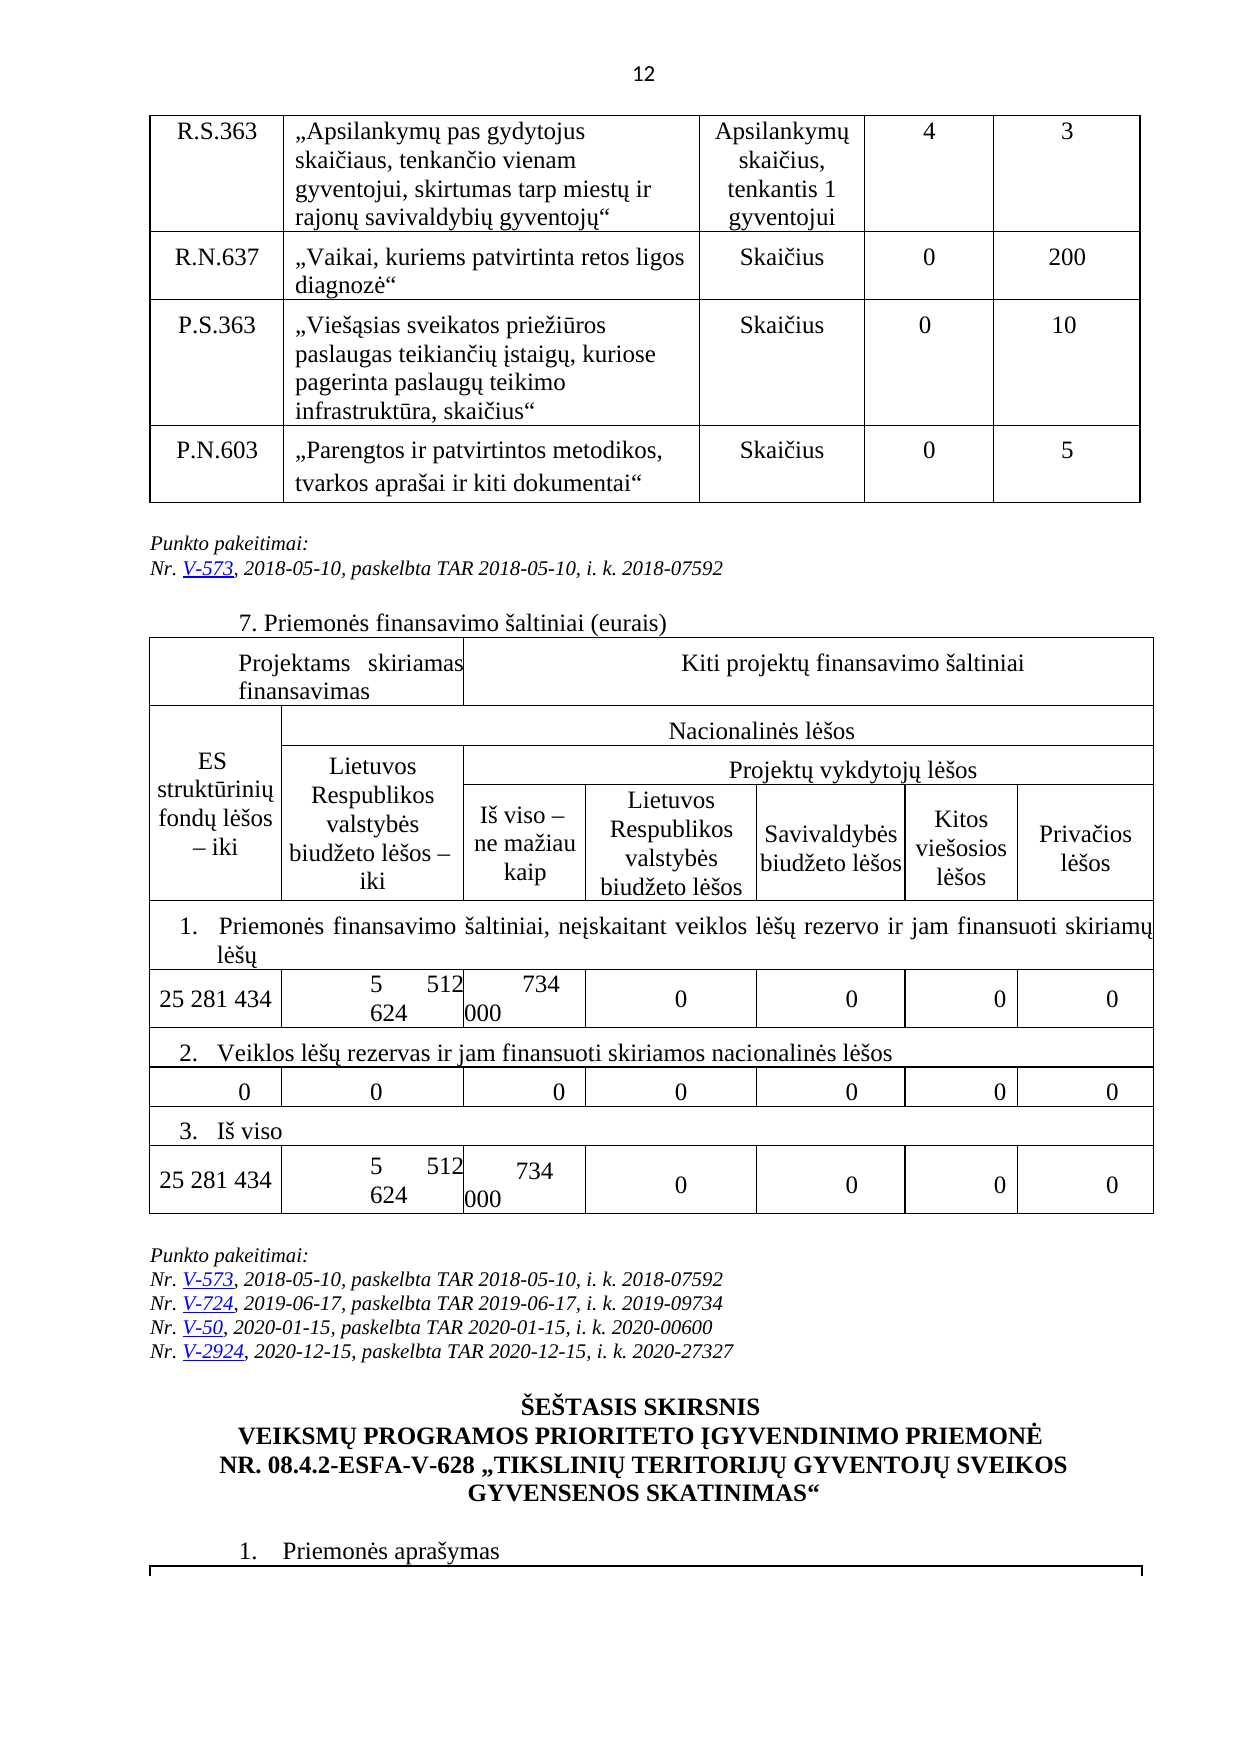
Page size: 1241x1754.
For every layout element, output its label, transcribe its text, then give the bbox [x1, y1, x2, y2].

table_cell 5 [994, 426, 1139, 502]
text Punkto pakeitimai: [150, 531, 1137, 555]
table_header Projektams skiriamas finansavimas [150, 638, 463, 705]
table_cell 5 512 624 [282, 1146, 463, 1213]
table_cell 5 512 624 [282, 970, 463, 1027]
table_cell 10 [994, 300, 1139, 425]
table_cell 0 [906, 1068, 1017, 1106]
table_cell 0 [586, 1068, 756, 1106]
table_cell 0 [757, 1068, 904, 1106]
text Punkto pakeitimai: [150, 1243, 1137, 1267]
table_cell R.S.363 [151, 116, 283, 231]
table_cell 0 [150, 1068, 281, 1106]
table_cell 0 [757, 970, 904, 1027]
table_cell 25 281 434 [150, 970, 281, 1027]
table_cell Kitos viešosios lėšos [906, 785, 1017, 900]
text Nr. V-573, 2018-05-10, paskelbta TAR 2018-05-10, i. k. 2018-07592 [150, 555, 1137, 579]
table_cell „Vaikai, kuriems patvirtinta retos ligos diagnozė“ [284, 232, 699, 299]
text Nr. V-50, 2020-01-15, paskelbta TAR 2020-01-15, i. k. 2020-00600 [150, 1315, 1137, 1339]
table_cell 0 [586, 1146, 756, 1213]
table_cell „Viešąsias sveikatos priežiūros paslaugas teikiančių įstaigų, kuriose pagerinta paslaugų teikimo infrastruktūra, skaičius“ [284, 300, 699, 425]
text ŠEŠTASIS SKIRSNIS [150, 1392, 1137, 1421]
table_cell 0 [1018, 970, 1153, 1027]
table_header [151, 1567, 1141, 1576]
table_cell 25 281 434 [150, 1146, 281, 1213]
table_cell 3. Iš viso [150, 1107, 1153, 1145]
table_cell P.S.363 [151, 300, 283, 425]
table_cell 1. Priemonės finansavimo šaltiniai, neįskaitant veiklos lėšų rezervo ir jam finansuoti skiriamų lėšų [150, 901, 1153, 968]
table_cell 0 [464, 1068, 585, 1106]
table_cell 0 [865, 300, 993, 425]
table_cell 0 [757, 1146, 904, 1213]
text Nr. V-2924, 2020-12-15, paskelbta TAR 2020-12-15, i. k. 2020-27327 [150, 1339, 1137, 1363]
table_cell 0 [865, 232, 993, 299]
table_cell 4 [865, 116, 993, 231]
table_cell Projektų vykdytojų lėšos [464, 746, 1153, 784]
table_cell 0 [906, 1146, 1017, 1213]
text VEIKSMŲ PROGRAMOS PRIORITETO ĮGYVENDINIMO PRIEMONĖ [150, 1421, 1137, 1450]
text Nr. V-573, 2018-05-10, paskelbta TAR 2018-05-10, i. k. 2018-07592 [150, 1267, 1137, 1291]
text NR. 08.4.2-ESFA-V-628 „Tikslinių teritorijų gyventojų sveikos gyvensenos skatinimas“ [150, 1450, 1137, 1507]
table_cell P.N.603 [151, 426, 283, 502]
table_cell 0 [1018, 1146, 1153, 1213]
text 1. Priemonės aprašymas [150, 1536, 1137, 1565]
table_header Kiti projektų finansavimo šaltiniai [464, 638, 1153, 705]
table_cell 0 [906, 970, 1017, 1027]
table_cell ES struktūrinių fondų lėšos – iki [150, 706, 281, 900]
table_cell 734 000 [464, 1146, 585, 1213]
table_cell „Apsilankymų pas gydytojus skaičiaus, tenkančio vienam gyventojui, skirtumas tarp miestų ir rajonų savivaldybių gyventojų“ [284, 116, 699, 231]
table_cell 0 [586, 970, 756, 1027]
table_cell Savivaldybės biudžeto lėšos [757, 785, 904, 900]
table_cell „Parengtos ir patvirtintos metodikos, tvarkos aprašai ir kiti dokumentai“ [284, 426, 699, 502]
table_cell 734 000 [464, 970, 585, 1027]
table_cell 0 [282, 1068, 463, 1106]
table_cell Nacionalinės lėšos [282, 706, 1153, 745]
table_cell 0 [865, 426, 993, 502]
table_cell Apsilankymų skaičius, tenkantis 1 gyventojui [700, 116, 864, 231]
text 7. Priemonės finansavimo šaltiniai (eurais) [239, 608, 1137, 637]
table_cell Iš viso – ne mažiau kaip [464, 785, 585, 900]
table_cell Skaičius [700, 426, 864, 502]
table_cell Skaičius [700, 300, 864, 425]
table_cell 2. Veiklos lėšų rezervas ir jam finansuoti skiriamos nacionalinės lėšos [150, 1028, 1153, 1066]
table_cell Skaičius [700, 232, 864, 299]
table_cell 0 [1018, 1068, 1153, 1106]
table_cell Lietuvos Respublikos valstybės biudžeto lėšos – iki [282, 746, 463, 900]
table_cell R.N.637 [151, 232, 283, 299]
table_cell 3 [994, 116, 1139, 231]
table_cell Lietuvos Respublikos valstybės biudžeto lėšos [586, 785, 756, 900]
table_cell 200 [994, 232, 1139, 299]
text Nr. V-724, 2019-06-17, paskelbta TAR 2019-06-17, i. k. 2019-09734 [150, 1291, 1137, 1315]
table_cell Privačios lėšos [1018, 785, 1153, 900]
